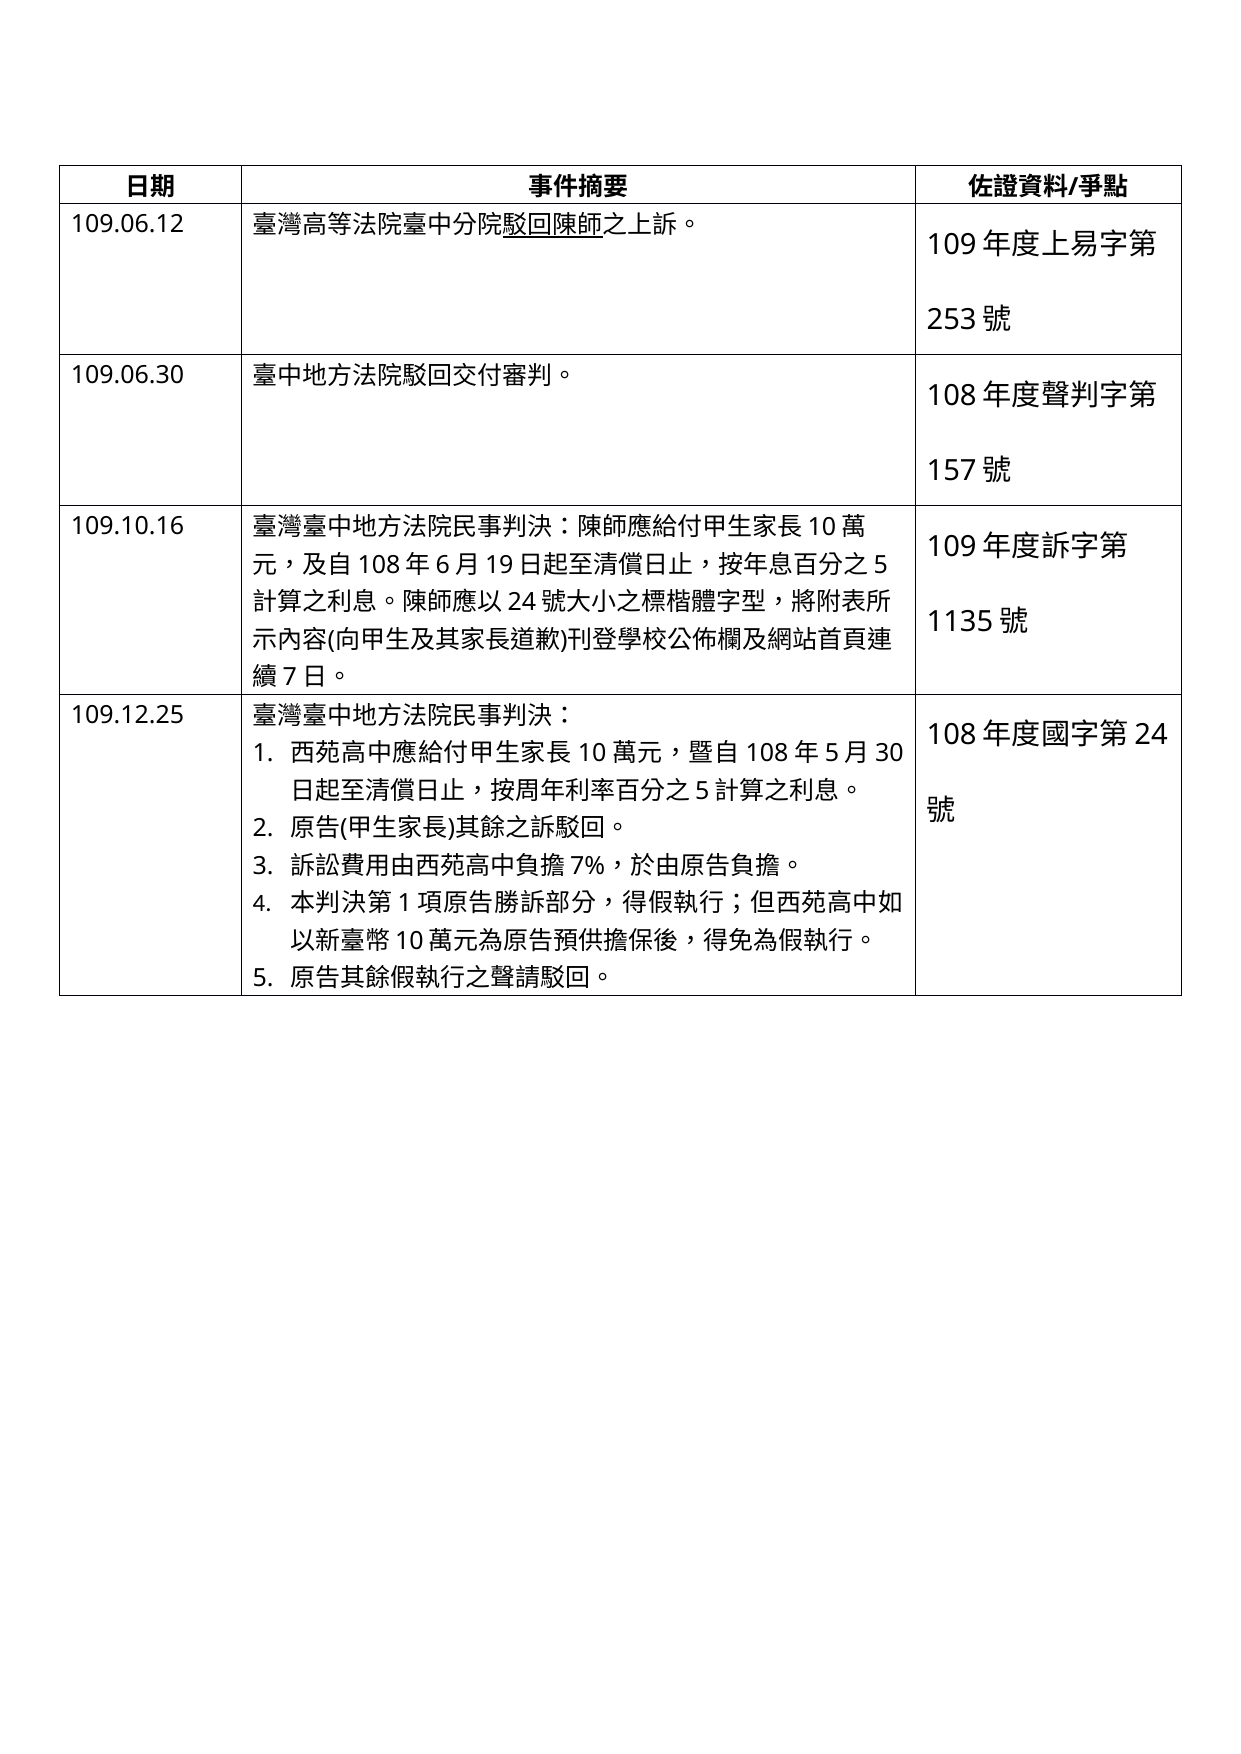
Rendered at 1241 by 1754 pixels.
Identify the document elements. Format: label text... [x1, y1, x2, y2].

table_cell 109年度訴字第1135號 [916, 506, 1181, 694]
table_cell 108年度國字第24號 [916, 695, 1181, 995]
table_header 佐證資料/爭點 [916, 166, 1181, 203]
table_header 日期 [60, 166, 241, 203]
table_cell 109.06.30 [60, 355, 241, 505]
table_cell 109.12.25 [60, 695, 241, 995]
table_cell 109年度上易字第253號 [916, 204, 1181, 354]
table_cell 臺灣高等法院臺中分院駁回陳師之上訴。 [242, 204, 915, 354]
table_cell 臺灣臺中地方法院民事判決： 西苑高中應給付甲生家長10萬元，暨自108年5月30日起至清償日止，按周年利率百分之5計算之利息。 原告(甲生家長)其餘之訴駁回。 訴訟費用由西苑高中負擔7%，於由原告負擔。 本判決第1項原告勝訴部分，得假執行；但西苑高中如以新臺幣10萬元為原告預供擔保後，得免為假執行。 原告其餘假執行之聲請駁回。 [242, 695, 915, 995]
table_cell 109.10.16 [60, 506, 241, 694]
table_cell 109.06.12 [60, 204, 241, 354]
table_cell 臺灣臺中地方法院民事判決：陳師應給付甲生家長10萬元，及自108年6月19日起至清償日止，按年息百分之5計算之利息。陳師應以24號大小之標楷體字型，將附表所示內容(向甲生及其家長道歉)刊登學校公佈欄及網站首頁連續7日。 [242, 506, 915, 694]
table_cell 108年度聲判字第157號 [916, 355, 1181, 505]
table_header 事件摘要 [242, 166, 915, 203]
table_cell 臺中地方法院駁回交付審判。 [242, 355, 915, 505]
